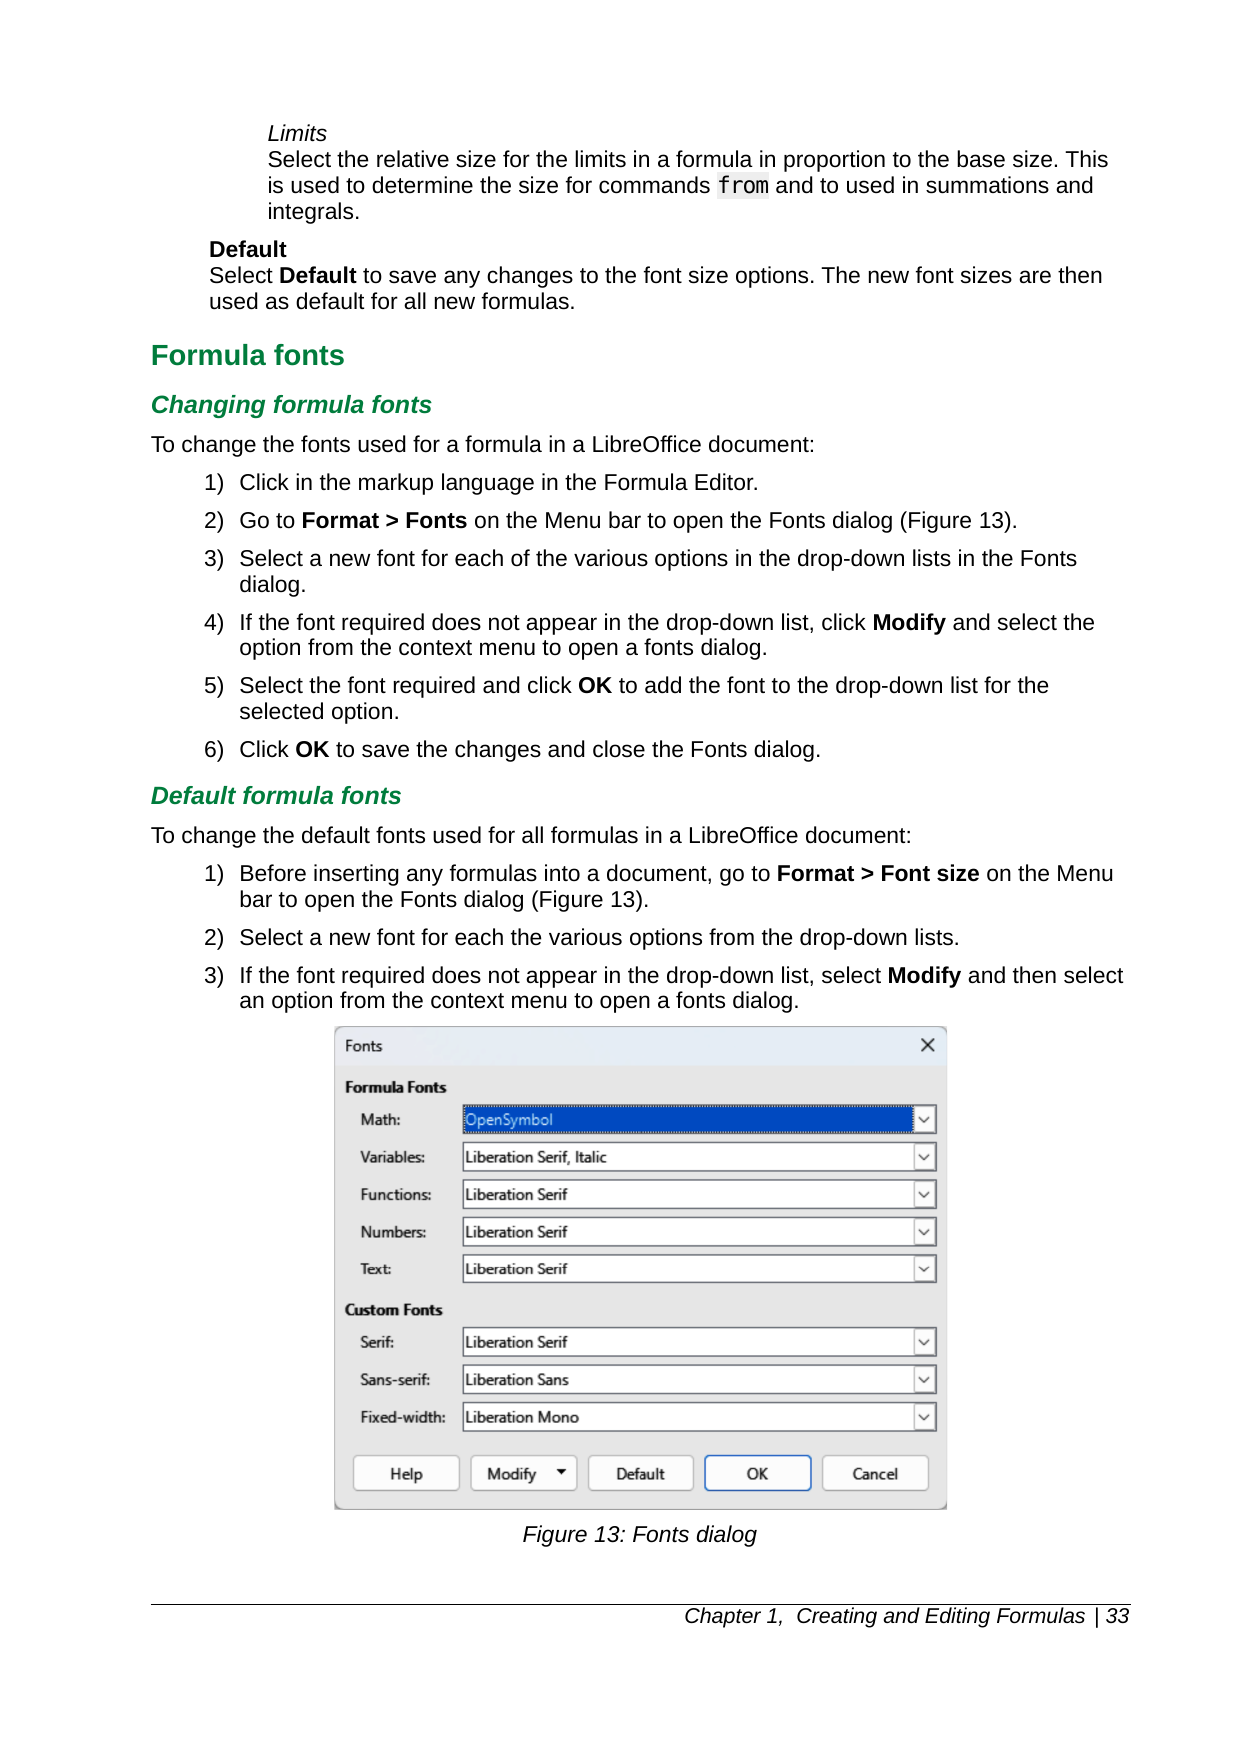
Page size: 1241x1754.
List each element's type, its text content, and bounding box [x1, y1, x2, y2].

text Limits [267, 121, 1131, 147]
text To change the fonts used for a formula in a LibreOffice document: [151, 431, 1131, 457]
list Select the font required and click OK to add the font to the drop-down list for the selected option. [224, 673, 1131, 724]
subtitle Formula fonts [151, 339, 1131, 371]
text Select the relative size for the limits in a formula in proportion to the base size. This is used to determine the size for commands from and to used in summations and integrals. [267, 147, 1131, 224]
text Default [209, 237, 1131, 263]
text Select Default to save any changes to the font size options. The new font sizes are then used as default for all new formulas. [209, 263, 1131, 314]
subtitle Default formula fonts [151, 782, 1131, 810]
list Click in the markup language in the Formula Editor. [224, 469, 1131, 495]
text Figure 13: Fonts dialog [334, 1522, 947, 1548]
list If the font required does not appear in the drop-down list, select Modify and then select an option from the context menu to open a fonts dialog. [224, 963, 1131, 1014]
list Before inserting any formulas into a document, go to Format > Font size on the Menu bar to open the Fonts dialog (Figure 13). [224, 861, 1131, 912]
list To change the default fonts used for all formulas in a LibreOffice document: [151, 823, 1131, 848]
list Select a new font for each of the various options in the drop-down lists in the Fonts dialog. [224, 546, 1131, 597]
list Select a new font for each the various options from the drop-down lists. [224, 924, 1131, 950]
list Click OK to save the changes and close the Fonts dialog. [224, 737, 1131, 763]
list Go to Format > Fonts on the Menu bar to open the Fonts dialog (Figure 13). [224, 508, 1131, 533]
list If the font required does not appear in the drop-down list, click Modify and select the option from the context menu to open a fonts dialog. [224, 609, 1131, 661]
picture [334, 1026, 948, 1510]
subtitle Changing formula fonts [151, 391, 1131, 419]
